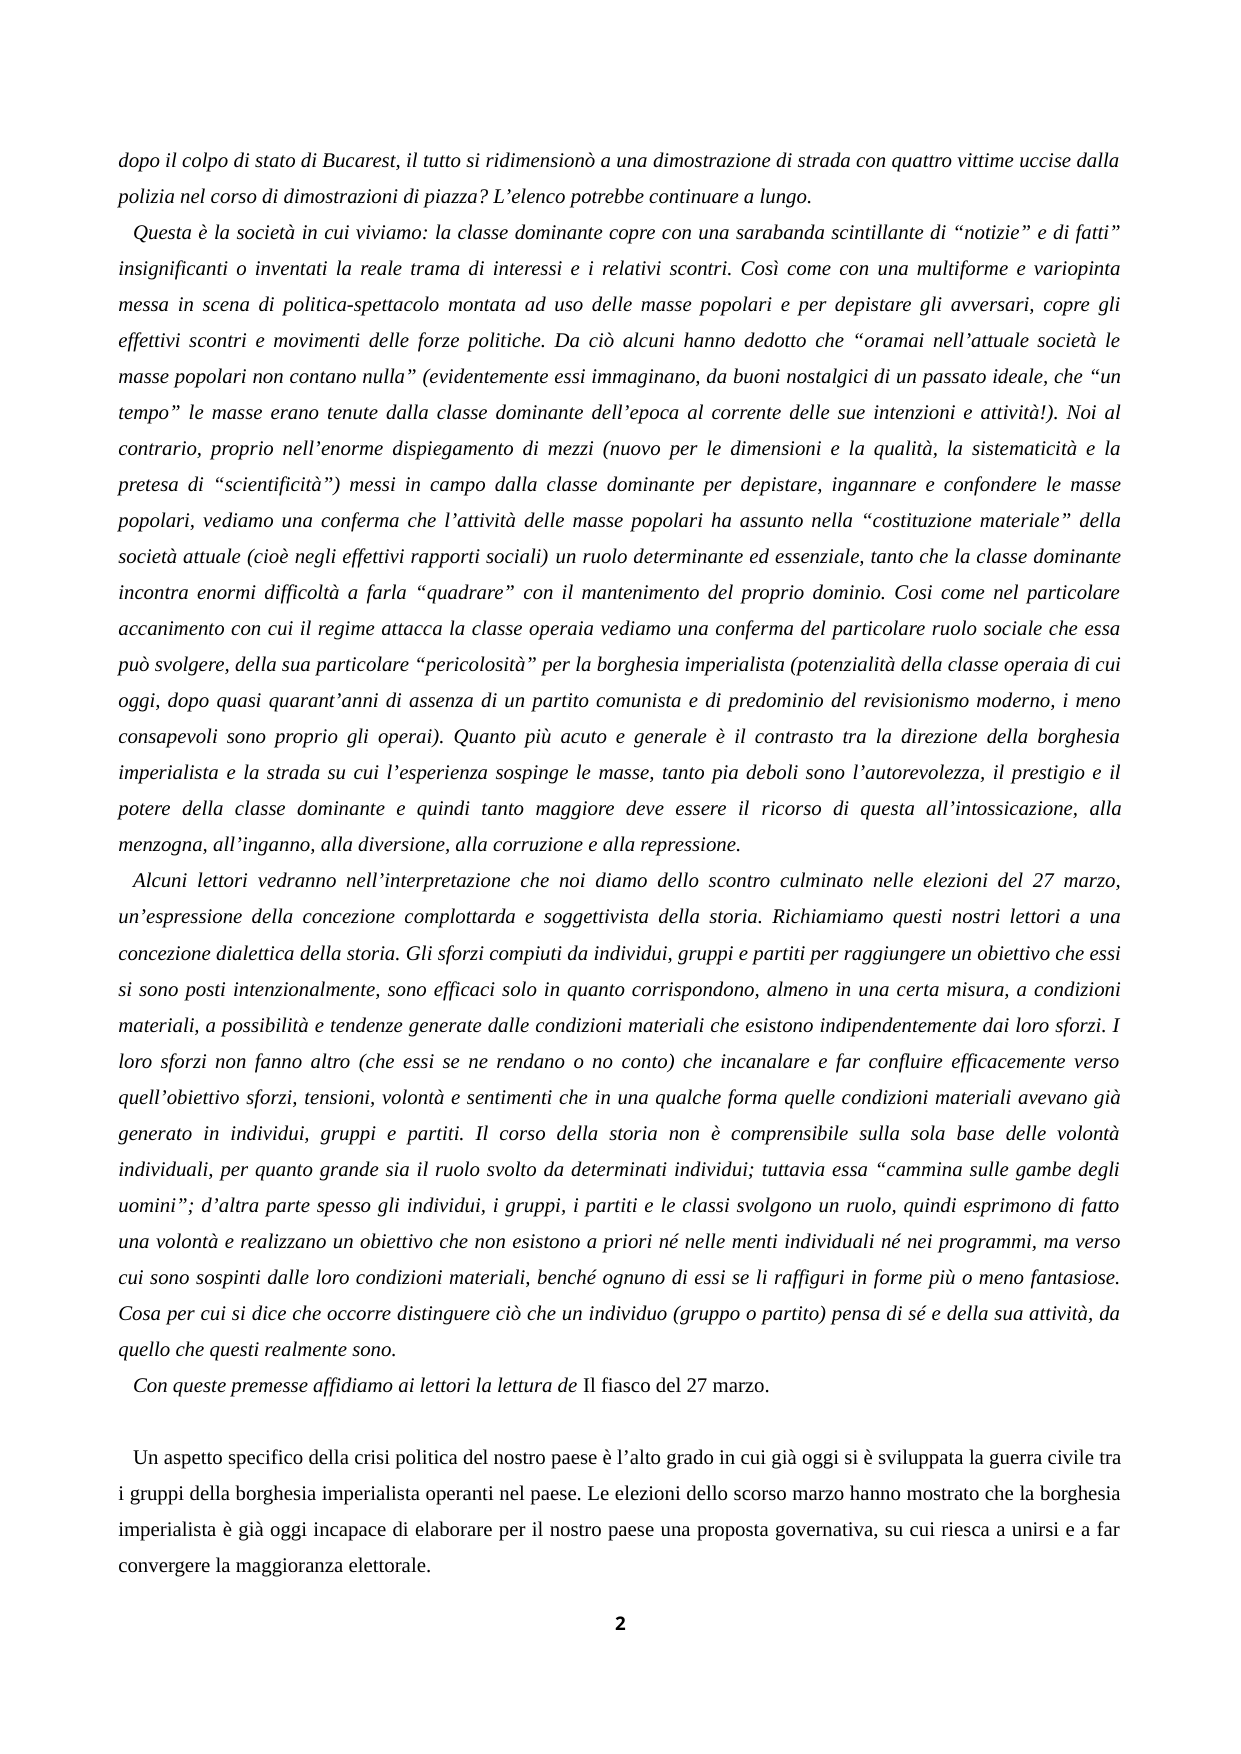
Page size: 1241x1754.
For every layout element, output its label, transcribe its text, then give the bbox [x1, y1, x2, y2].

text Un aspetto specifico della crisi politica del nostro paese è l’alto grado in cui già oggi si è sviluppata la guerra civile tra i gruppi della borghesia imperialista operanti nel paese. Le elezioni dello scorso marzo hanno mostrato che la borghesia imperialista è già oggi incapace di elaborare per il nostro paese una proposta governativa, su cui riesca a unirsi e a far convergere la maggioranza elettorale. [118, 1445, 1122, 1577]
text dopo il colpo di stato di Bucarest, il tutto si ridimensionò a una dimostrazione di strada con quattro vittime uccise dalla polizia nel corso di dimostrazioni di piazza? L’elenco potrebbe continuare a lungo. [118, 148, 1122, 208]
text Questa è la società in cui viviamo: la classe dominante copre con una sarabanda scintillante di “notizie” e di fatti” insignificanti o inventati la reale trama di interessi e i relativi scontri. Così come con una multiforme e variopinta messa in scena di politica-spettacolo montata ad uso delle masse popolari e per depistare gli avversari, copre gli effettivi scontri e movimenti delle forze politiche. Da ciò alcuni hanno dedotto che “oramai nell’attuale società le masse popolari non contano nulla” (evidentemente essi immaginano, da buoni nostalgici di un passato ideale, che “un tempo” le masse erano tenute dalla classe dominante dell’epoca al corrente delle sue intenzioni e attività!). Noi al contrario, proprio nell’enorme dispiegamento di mezzi (nuovo per le dimensioni e la qualità, la sistematicità e la pretesa di “scientificità”) messi in campo dalla classe dominante per depistare, ingannare e confondere le masse popolari, vediamo una conferma che l’attività delle masse popolari ha assunto nella “costituzione materiale” della società attuale (cioè negli effettivi rapporti sociali) un ruolo determinante ed essenziale, tanto che la classe dominante incontra enormi difficoltà a farla “quadrare” con il mantenimento del proprio dominio. Cosi come nel particolare accanimento con cui il regime attacca la classe operaia vediamo una conferma del particolare ruolo sociale che essa può svolgere, della sua particolare “pericolosità” per la borghesia imperialista (potenzialità della classe operaia di cui oggi, dopo quasi quarant’anni di assenza di un partito comunista e di predominio del revisionismo moderno, i meno consapevoli sono proprio gli operai). Quanto più acuto e generale è il contrasto tra la direzione della borghesia imperialista e la strada su cui l’esperienza sospinge le masse, tanto pia deboli sono l’autorevolezza, il prestigio e il potere della classe dominante e quindi tanto maggiore deve essere il ricorso di questa all’intossicazione, alla menzogna, all’inganno, alla diversione, alla corruzione e alla repressione. [118, 220, 1122, 856]
text Alcuni lettori vedranno nell’interpretazione che noi diamo dello scontro culminato nelle elezioni del 27 marzo, un’espressione della concezione complottarda e soggettivista della storia. Richiamiamo questi nostri lettori a una concezione dialettica della storia. Gli sforzi compiuti da individui, gruppi e partiti per raggiungere un obiettivo che essi si sono posti intenzionalmente, sono efficaci solo in quanto corrispondono, almeno in una certa misura, a condizioni materiali, a possibilità e tendenze generate dalle condizioni materiali che esistono indipendentemente dai loro sforzi. I loro sforzi non fanno altro (che essi se ne rendano o no conto) che incanalare e far confluire efficacemente verso quell’obiettivo sforzi, tensioni, volontà e sentimenti che in una qualche forma quelle condizioni materiali avevano già generato in individui, gruppi e partiti. Il corso della storia non è comprensibile sulla sola base delle volontà individuali, per quanto grande sia il ruolo svolto da determinati individui; tuttavia essa “cammina sulle gambe degli uomini”; d’altra parte spesso gli individui, i gruppi, i partiti e le classi svolgono un ruolo, quindi esprimono di fatto una volontà e realizzano un obiettivo che non esistono a priori né nelle menti individuali né nei programmi, ma verso cui sono sospinti dalle loro condizioni materiali, benché ognuno di essi se li raffiguri in forme più o meno fantasiose. Cosa per cui si dice che occorre distinguere ciò che un individuo (gruppo o partito) pensa di sé e della sua attività, da quello che questi realmente sono. [118, 868, 1122, 1361]
text Con queste premesse affidiamo ai lettori la lettura de Il fiasco del 27 marzo. [118, 1373, 1122, 1397]
